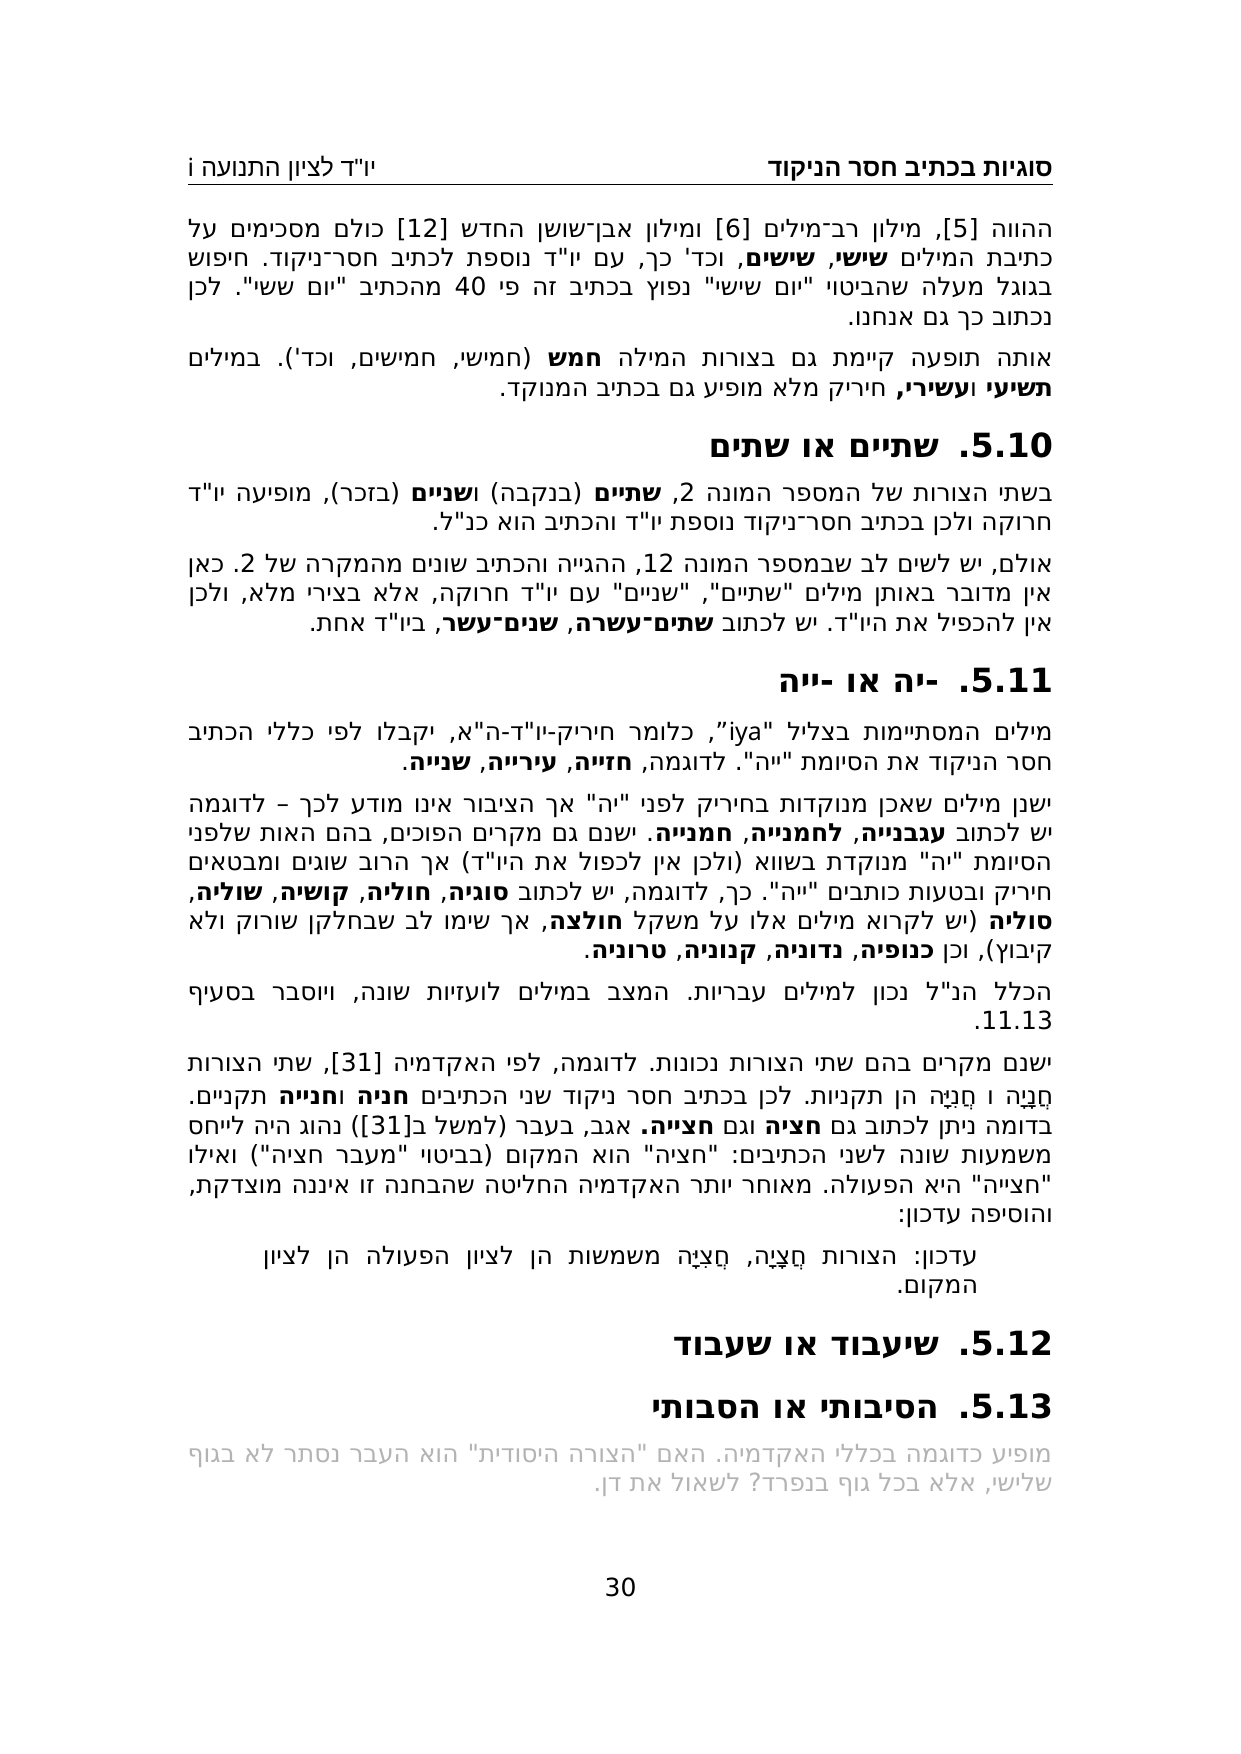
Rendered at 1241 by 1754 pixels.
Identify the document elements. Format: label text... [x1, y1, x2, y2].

text ישנן מילים שאכן מנוקדות בחיריק לפני "יה" אך הציבור אינו מודע לכך – לדוגמה יש לכתוב עגבנייה, לחמנייה, חמנייה. ישנם גם מקרים הפוכים, בהם האות שלפני הסיומת "יה" מנוקדת בשווא (ולכן אין לכפול את היו"ד) אך הרוב שוגים ומבטאים חיריק ובטעות כותבים "ייה". כך, לדוגמה, יש לכתוב סוגיה, חוליה, קושיה, שוליה, סוליה (יש לקרוא מילים אלו על משקל חולצה, אך שימו לב שבחלקן שורוק ולא קיבוץ), וכן כנופיה, נדוניה, קנוניה, טרוניה. [187, 789, 1053, 964]
text הכלל הנ"ל נכון למילים עבריות. המצב במילים לועזיות שונה, ויוסבר בסעיף 11.13. [187, 977, 1053, 1036]
text למרות שלא מצאנו עדיין פרסום של האקדמיה שתומך בהשקפה זו (שלפיה יש להוסיף יו"דים במילה שישי ודומותיה), הרי ברור שפרשנות זו היא המקובלת: מילון ההווה [5], מילון רב־מילים [6] ומילון אבן־שושן החדש [12] כולם מסכימים על כתיבת המילים שישי, שישים, וכד' כך, עם יו"ד נוספת לכתיב חסר־ניקוד. חיפוש בגוגל מעלה שהביטוי "יום שישי" נפוץ בכתיב זה פי 40 מהכתיב "יום ששי". לכן נכתוב כך גם אנחנו. [187, 214, 1053, 331]
subtitle שיעבוד או שעבוד [187, 1324, 1053, 1363]
text אותה תופעה קיימת גם בצורות המילה חמש (חמישי, חמישים, וכד'). במילים תשיעי ועשירי, חיריק מלא מופיע גם בכתיב המנוקד. [187, 344, 1053, 402]
text עדכון: הצורות חֲצָיָה, חֲצִיָּה משמשות הן לציון הפעולה הן לציון המקום. [262, 1241, 978, 1299]
text מופיע כדוגמה בכללי האקדמיה. האם "הצורה היסודית" הוא העבר נסתר לא בגוף שלישי, אלא בכל גוף בנפרד? לשאול את דן. [187, 1439, 1053, 1497]
text ישנם מקרים בהם שתי הצורות נכונות. לדוגמה, לפי האקדמיה [31], שתי הצורות חֲנָיָה ו חֲנִיָּה הן תקניות. לכן בכתיב חסר ניקוד שני הכתיבים חניה וחנייה תקניים. בדומה ניתן לכתוב גם חציה וגם חצייה. אגב, בעבר (למשל ב[31]) נהוג היה לייחס משמעות שונה לשני הכתיבים: "חציה" הוא המקום (בביטוי "מעבר חציה") ואילו "חצייה" היא הפעולה. מאוחר יותר האקדמיה החליטה שהבחנה זו איננה מוצדקת, והוסיפה עדכון: [187, 1048, 1053, 1228]
text מילים המסתיימות בצליל "iya”, כלומר חיריק-יו"ד-ה"א, יקבלו לפי כללי הכתיב חסר הניקוד את הסיומת "ייה". לדוגמה, חזייה, עירייה, שנייה. [187, 713, 1053, 776]
subtitle הסיבותי או הסבותי [187, 1388, 1053, 1426]
text אולם, יש לשים לב שבמספר המונה 12, ההגייה והכתיב שונים מהמקרה של 2. כאן אין מדובר באותן מילים "שתיים", "שניים" עם יו"ד חרוקה, אלא בצירי מלא, ולכן אין להכפיל את היו"ד. יש לכתוב שתים־עשרה, שנים־עשר, ביו"ד אחת. [187, 549, 1053, 637]
text בשתי הצורות של המספר המונה 2, שתיים (בנקבה) ושניים (בזכר), מופיעה יו"ד חרוקה ולכן בכתיב חסר־ניקוד נוספת יו"ד והכתיב הוא כנ"ל. [187, 478, 1053, 537]
subtitle שתיים או שתים [187, 427, 1053, 466]
subtitle -יה או -ייה [187, 662, 1053, 701]
